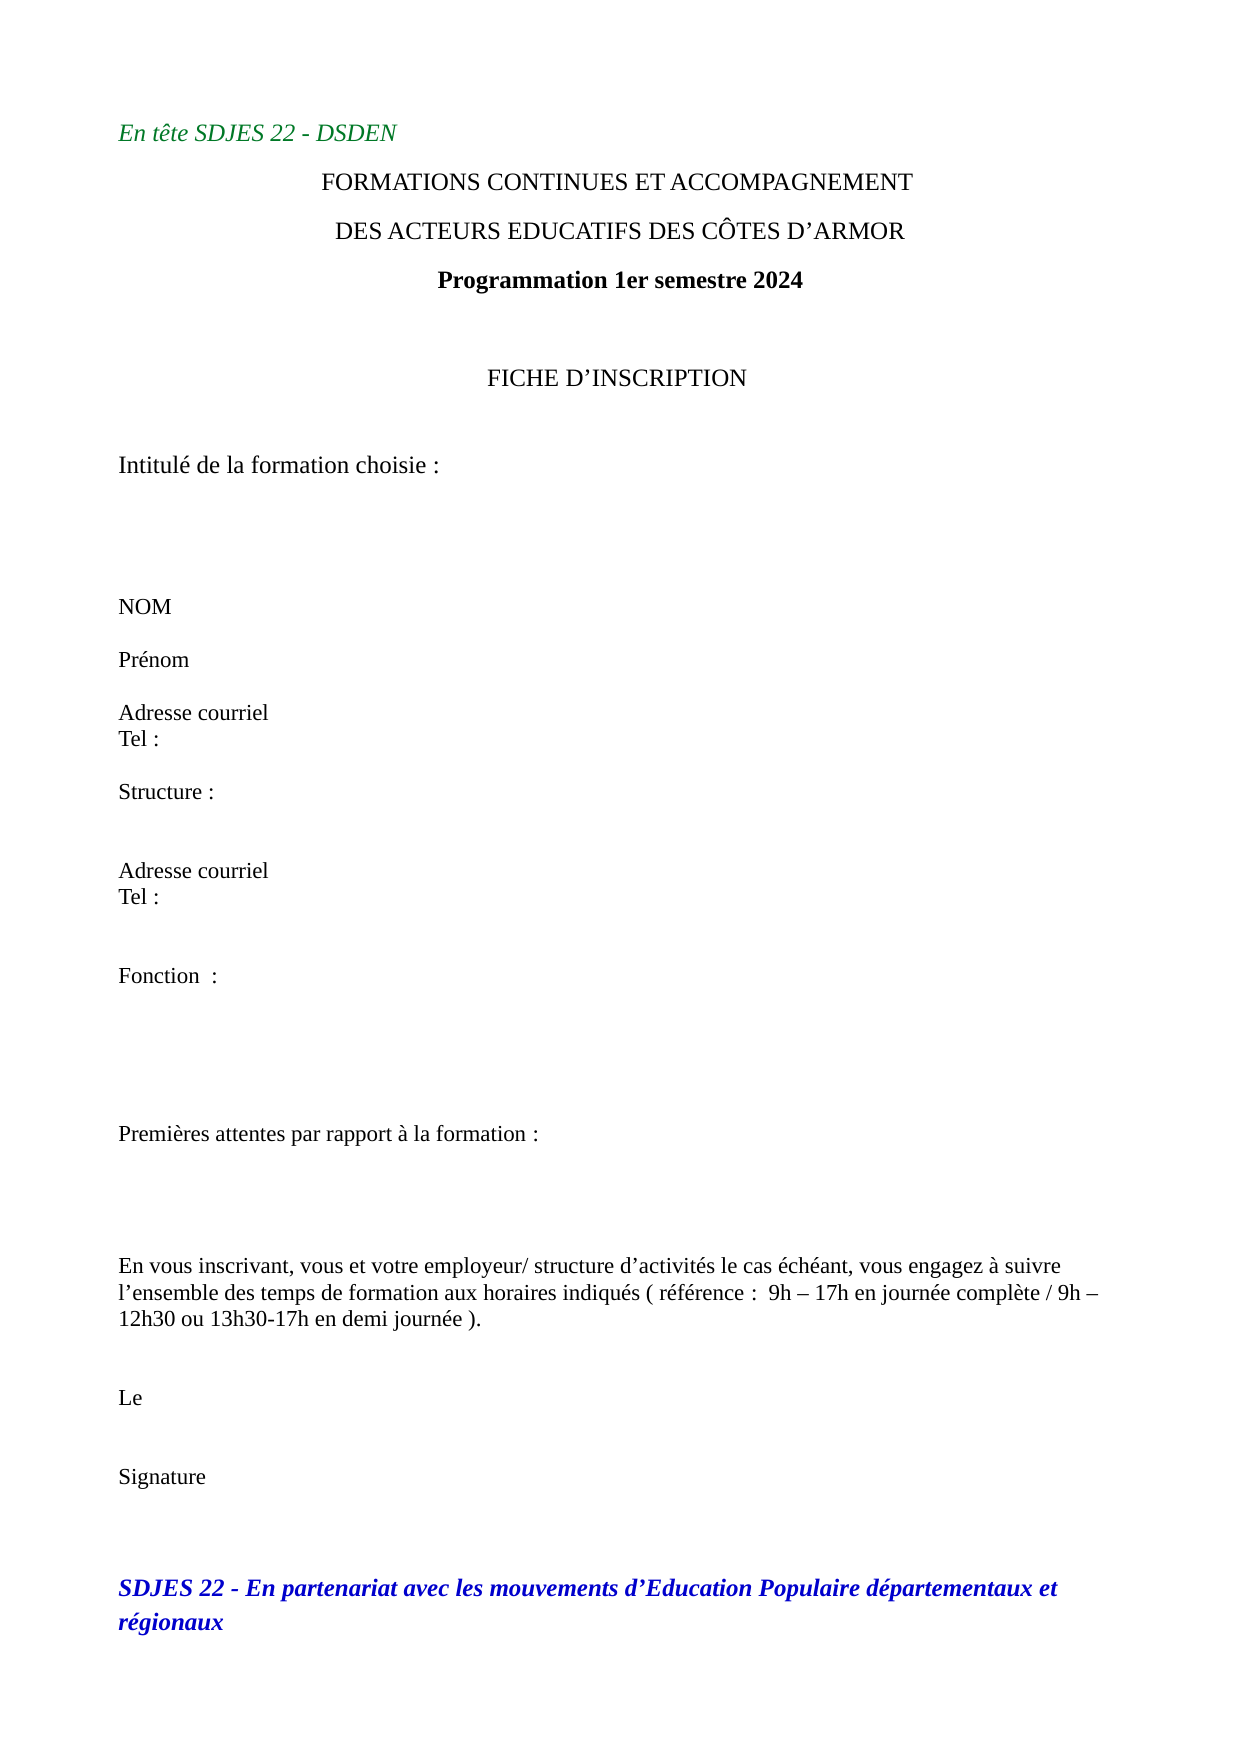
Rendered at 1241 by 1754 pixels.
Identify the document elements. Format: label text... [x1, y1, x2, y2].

text Premières attentes par rapport à la formation : [118, 1121, 1122, 1147]
text Signature [118, 1463, 1122, 1489]
text En vous inscrivant, vous et votre employeur/ structure d’activités le cas échéant, vous engagez à suivre l’ensemble des temps de formation aux horaires indiqués ( référence : 9h – 17h en journée complète / 9h – 12h30 ou 13h30-17h en demi journée ). [118, 1252, 1122, 1331]
text Structure : [118, 778, 1122, 804]
text Tel : [118, 883, 1122, 910]
text FORMATIONS CONTINUES ET ACCOMPAGNEMENT [118, 167, 1122, 196]
text Intitulé de la formation choisie : [118, 450, 1122, 478]
text Fonction : [118, 962, 1122, 989]
text Tel : [118, 725, 1122, 752]
text Programmation 1er semestre 2024 [118, 265, 1122, 294]
text En tête SDJES 22 - DSDEN [118, 118, 1122, 147]
text FICHE D’INSCRIPTION [118, 363, 1122, 392]
text Adresse courriel [118, 857, 1122, 883]
text Le [118, 1384, 1122, 1410]
text NOM [118, 593, 1122, 620]
text DES ACTEURS EDUCATIFS DES CÔTES D’ARMOR [118, 216, 1122, 245]
text Prénom [118, 646, 1122, 672]
text Adresse courriel [118, 699, 1122, 725]
